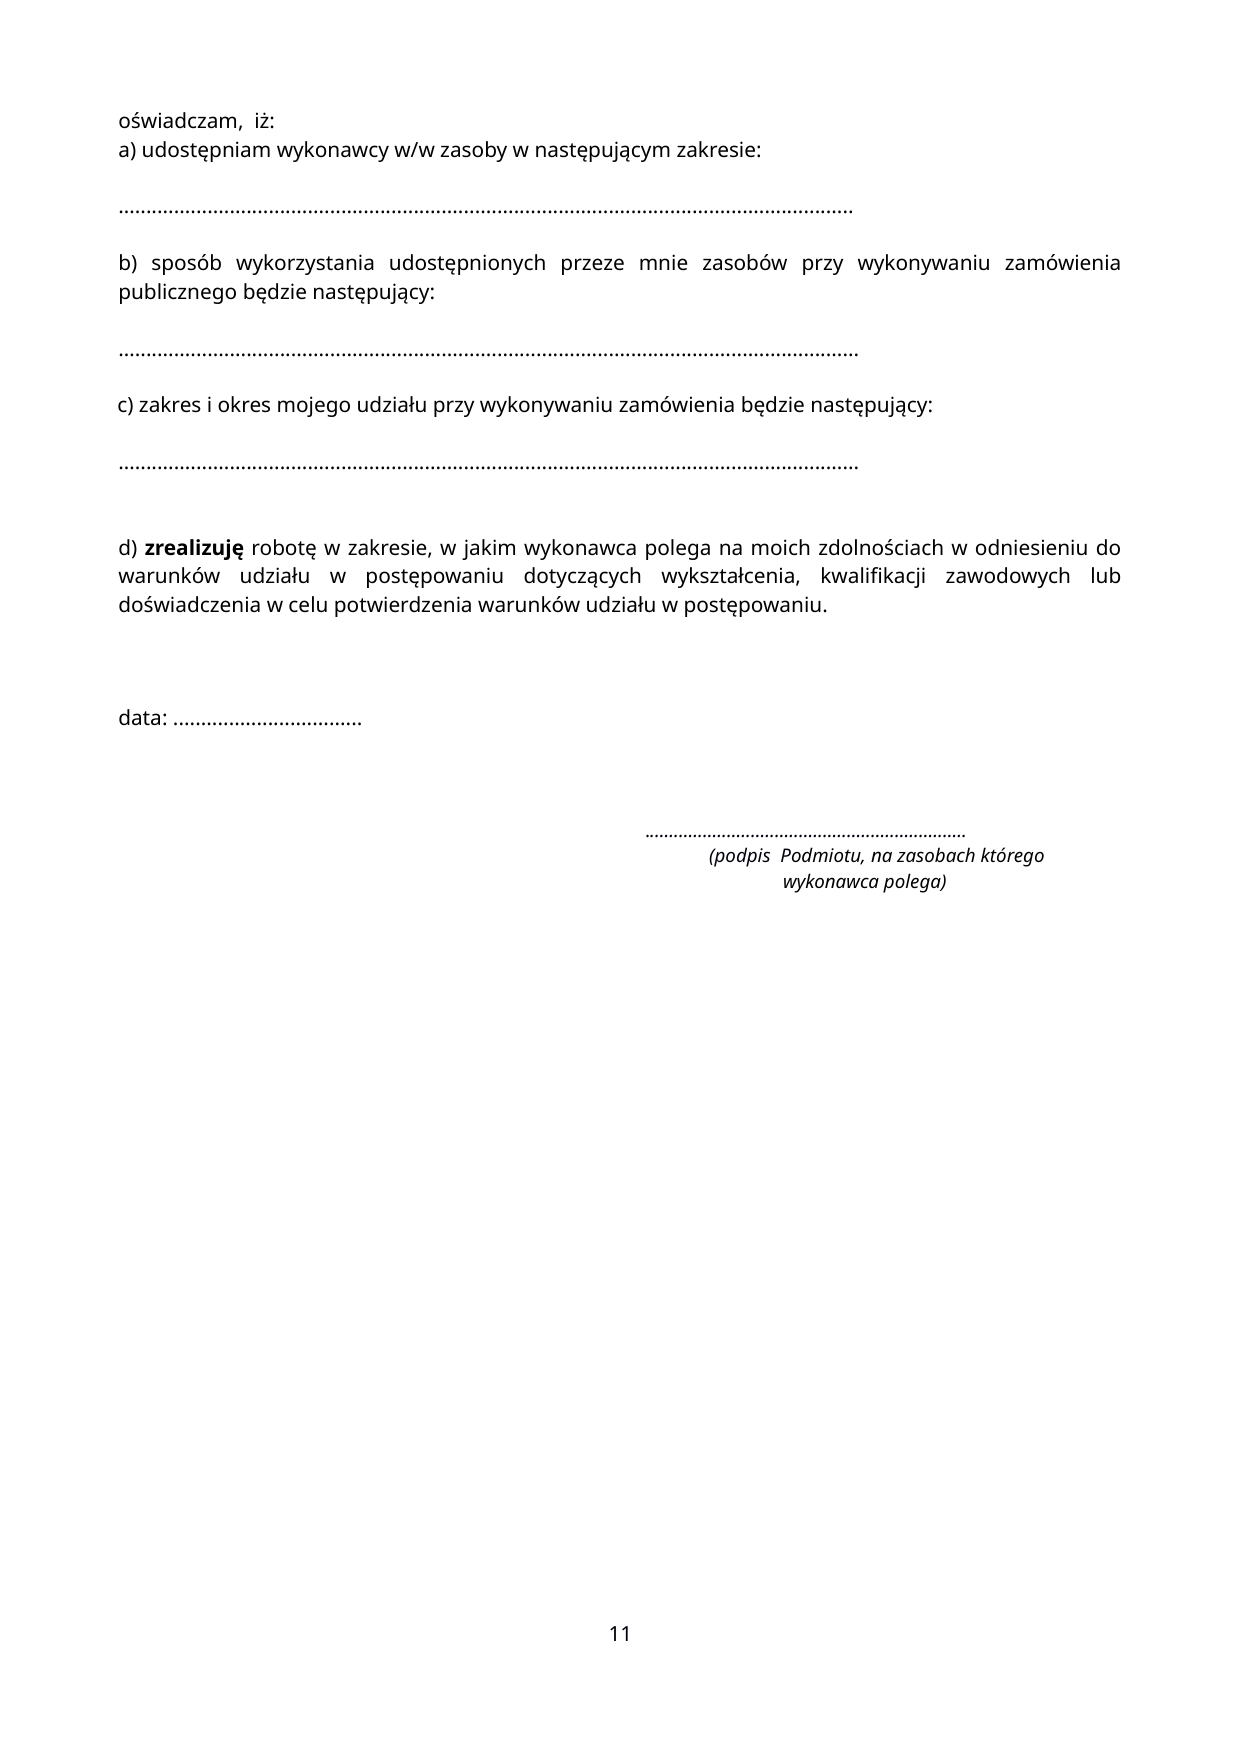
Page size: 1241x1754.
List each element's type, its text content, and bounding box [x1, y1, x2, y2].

text wykonawca polega) [118, 868, 1122, 894]
text data: .................................. [118, 703, 1122, 732]
list ….................................................................................................................................. [118, 447, 1122, 476]
text b) sposób wykorzystania udostępnionych przeze mnie zasobów przy wykonywaniu zamówienia publicznego będzie następujący: [118, 248, 1122, 305]
text oświadczam, iż: [118, 106, 1122, 135]
text …................................................................................................................................. [118, 192, 1122, 220]
text (podpis Podmiotu, na zasobach którego [118, 843, 1122, 868]
text ….................................................................................................................................. [118, 334, 1122, 362]
text ................................................................... [118, 817, 1122, 843]
list c) zakres i okres mojego udziału przy wykonywaniu zamówienia będzie następujący: [117, 391, 1122, 419]
text a) udostępniam wykonawcy w/w zasoby w następującym zakresie: [118, 135, 1122, 163]
list d) zrealizuję robotę w zakresie, w jakim wykonawca polega na moich zdolnościach w odniesieniu do warunków udziału w postępowaniu dotyczących wykształcenia, kwalifikacji zawodowych lub doświadczenia w celu potwierdzenia warunków udziału w postępowaniu. [117, 533, 1122, 618]
